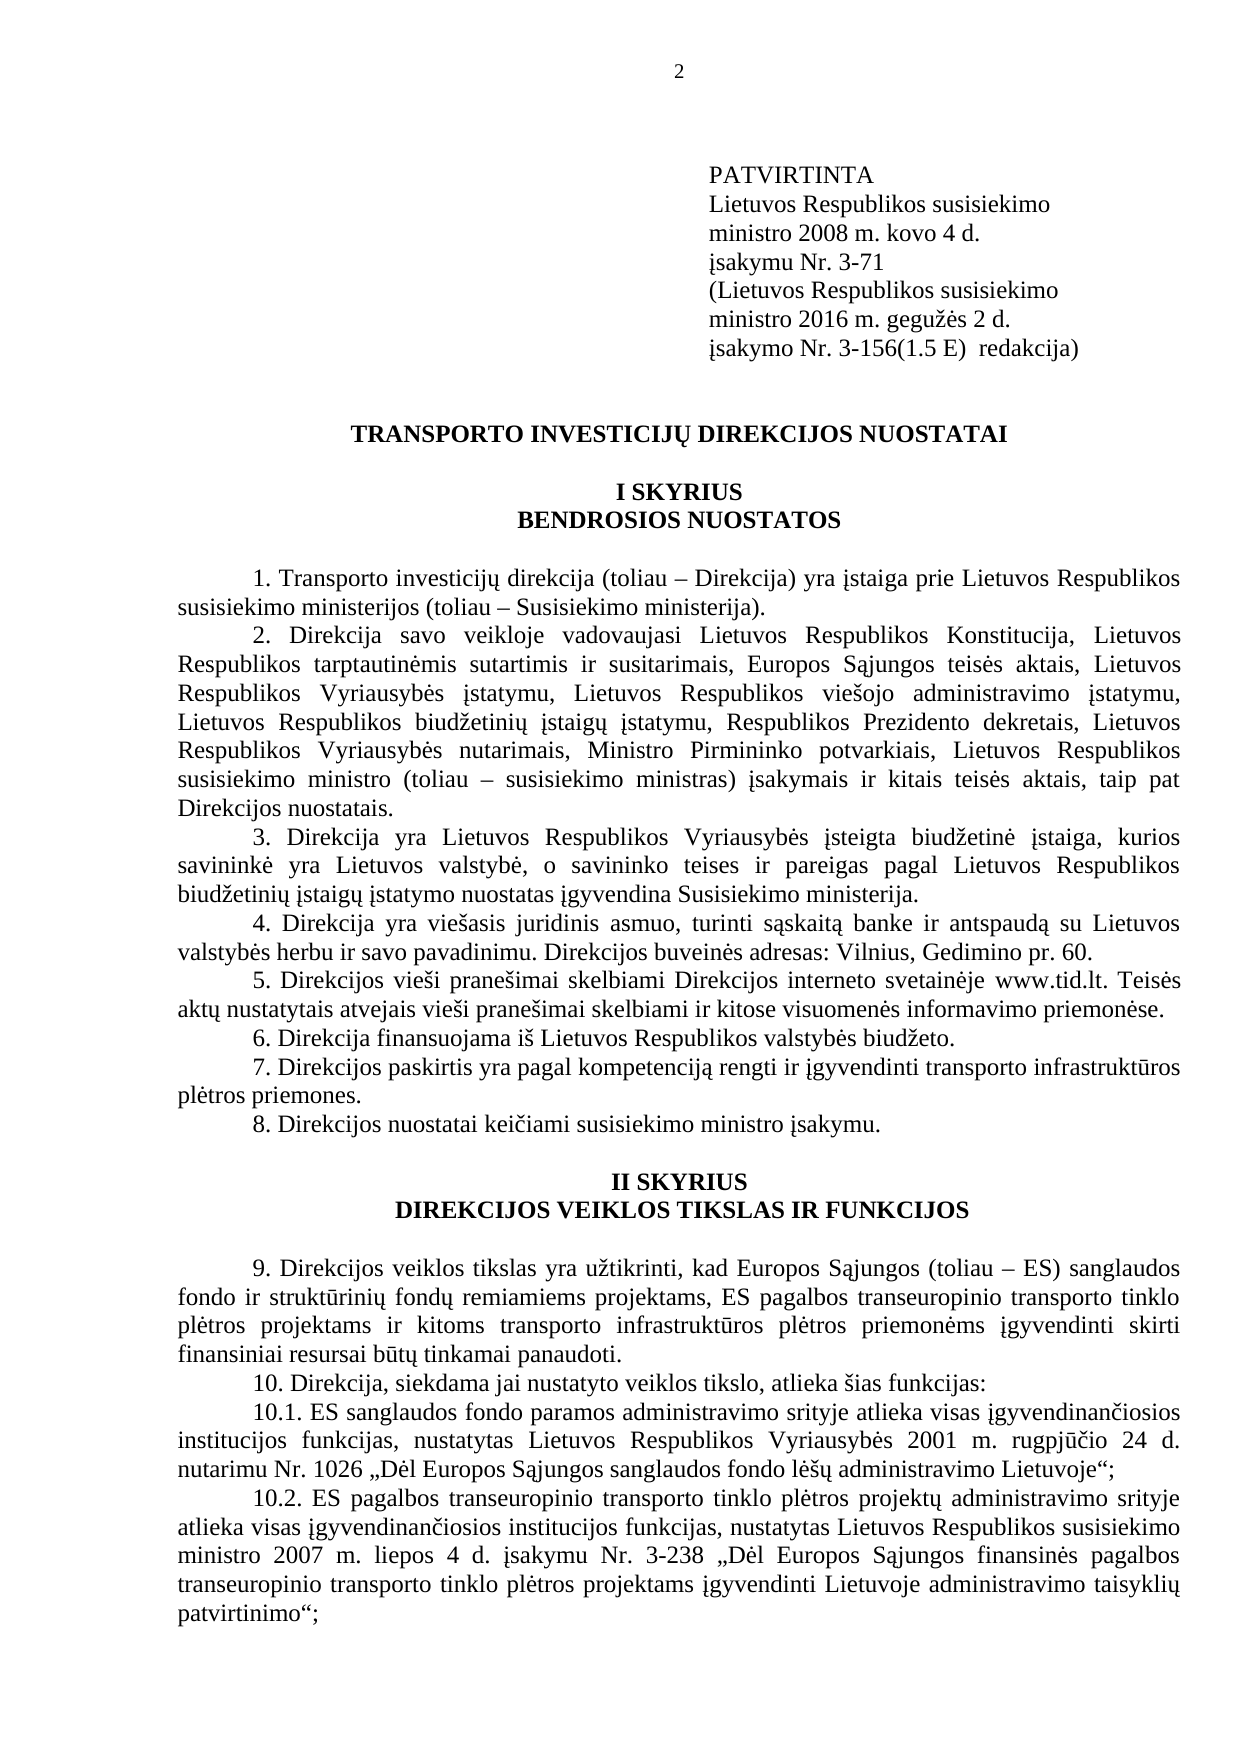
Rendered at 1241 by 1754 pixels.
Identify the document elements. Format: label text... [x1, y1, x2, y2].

text 8. Direkcijos nuostatai keičiami susisiekimo ministro įsakymu. [177, 1109, 1181, 1138]
text ministro 2008 m. kovo 4 d. [177, 218, 1181, 247]
text 6. Direkcija finansuojama iš Lietuvos Respublikos valstybės biudžeto. [177, 1023, 1181, 1052]
text 10.2. ES pagalbos transeuropinio transporto tinklo plėtros projektų administravimo srityje atlieka visas įgyvendinančiosios institucijos funkcijas, nustatytas Lietuvos Respublikos susisiekimo ministro 2007 m. liepos 4 d. įsakymu Nr. 3-238 „Dėl Europos Sąjungos finansinės pagalbos transeuropinio transporto tinklo plėtros projektams įgyvendinti Lietuvoje administravimo taisyklių patvirtinimo“; [177, 1483, 1181, 1627]
text įsakymo Nr. 3-156(1.5 E) redakcija) [177, 333, 1181, 362]
text Lietuvos Respublikos susisiekimo [177, 189, 1181, 218]
text BENDROSIOS NUOSTATOS [177, 505, 1181, 534]
text 4. Direkcija yra viešasis juridinis asmuo, turinti sąskaitą banke ir antspaudą su Lietuvos valstybės herbu ir savo pavadinimu. Direkcijos buveinės adresas: Vilnius, Gedimino pr. 60. [177, 908, 1181, 965]
text 5. Direkcijos vieši pranešimai skelbiami Direkcijos interneto svetainėje www.tid.lt. Teisės aktų nustatytais atvejais vieši pranešimai skelbiami ir kitose visuomenės informavimo priemonėse. [177, 965, 1181, 1023]
text 2. Direkcija savo veikloje vadovaujasi Lietuvos Respublikos Konstitucija, Lietuvos Respublikos tarptautinėmis sutartimis ir susitarimais, Europos Sąjungos teisės aktais, Lietuvos Respublikos Vyriausybės įstatymu, Lietuvos Respublikos viešojo administravimo įstatymu, Lietuvos Respublikos biudžetinių įstaigų įstatymu, Respublikos Prezidento dekretais, Lietuvos Respublikos Vyriausybės nutarimais, Ministro Pirmininko potvarkiais, Lietuvos Respublikos susisiekimo ministro (toliau – susisiekimo ministras) įsakymais ir kitais teisės aktais, taip pat Direkcijos nuostatais. [177, 620, 1181, 822]
text II SKYRIUS [177, 1167, 1181, 1195]
text 3. Direkcija yra Lietuvos Respublikos Vyriausybės įsteigta biudžetinė įstaiga, kurios savininkė yra Lietuvos valstybė, o savininko teises ir pareigas pagal Lietuvos Respublikos biudžetinių įstaigų įstatymo nuostatas įgyvendina Susisiekimo ministerija. [177, 822, 1181, 908]
text 9. Direkcijos veiklos tikslas yra užtikrinti, kad Europos Sąjungos (toliau – ES) sanglaudos fondo ir struktūrinių fondų remiamiems projektams, ES pagalbos transeuropinio transporto tinklo plėtros projektams ir kitoms transporto infrastruktūros plėtros priemonėms įgyvendinti skirti finansiniai resursai būtų tinkamai panaudoti. [177, 1253, 1181, 1368]
text I SKYRIUS [177, 477, 1181, 505]
text 1. Transporto investicijų direkcija (toliau – Direkcija) yra įstaiga prie Lietuvos Respublikos susisiekimo ministerijos (toliau – Susisiekimo ministerija). [177, 563, 1181, 620]
text ministro 2016 m. gegužės 2 d. [177, 304, 1181, 333]
text PATVIRTINTA [177, 160, 1181, 189]
text įsakymu Nr. 3-71 [177, 247, 1181, 275]
text (Lietuvos Respublikos susisiekimo [177, 275, 1181, 304]
text DIREKCIJOS VEIKLOS TIKSLAS IR FUNKCIJOS [177, 1195, 1181, 1224]
text TRANSPORTO INVESTICIJŲ DIREKCIJOS NUOSTATAI [177, 419, 1181, 448]
text 10.1. ES sanglaudos fondo paramos administravimo srityje atlieka visas įgyvendinančiosios institucijos funkcijas, nustatytas Lietuvos Respublikos Vyriausybės 2001 m. rugpjūčio 24 d. nutarimu Nr. 1026 „Dėl Europos Sąjungos sanglaudos fondo lėšų administravimo Lietuvoje“; [177, 1397, 1181, 1483]
text 7. Direkcijos paskirtis yra pagal kompetenciją rengti ir įgyvendinti transporto infrastruktūros plėtros priemones. [177, 1052, 1181, 1109]
text 10. Direkcija, siekdama jai nustatyto veiklos tikslo, atlieka šias funkcijas: [177, 1368, 1181, 1397]
